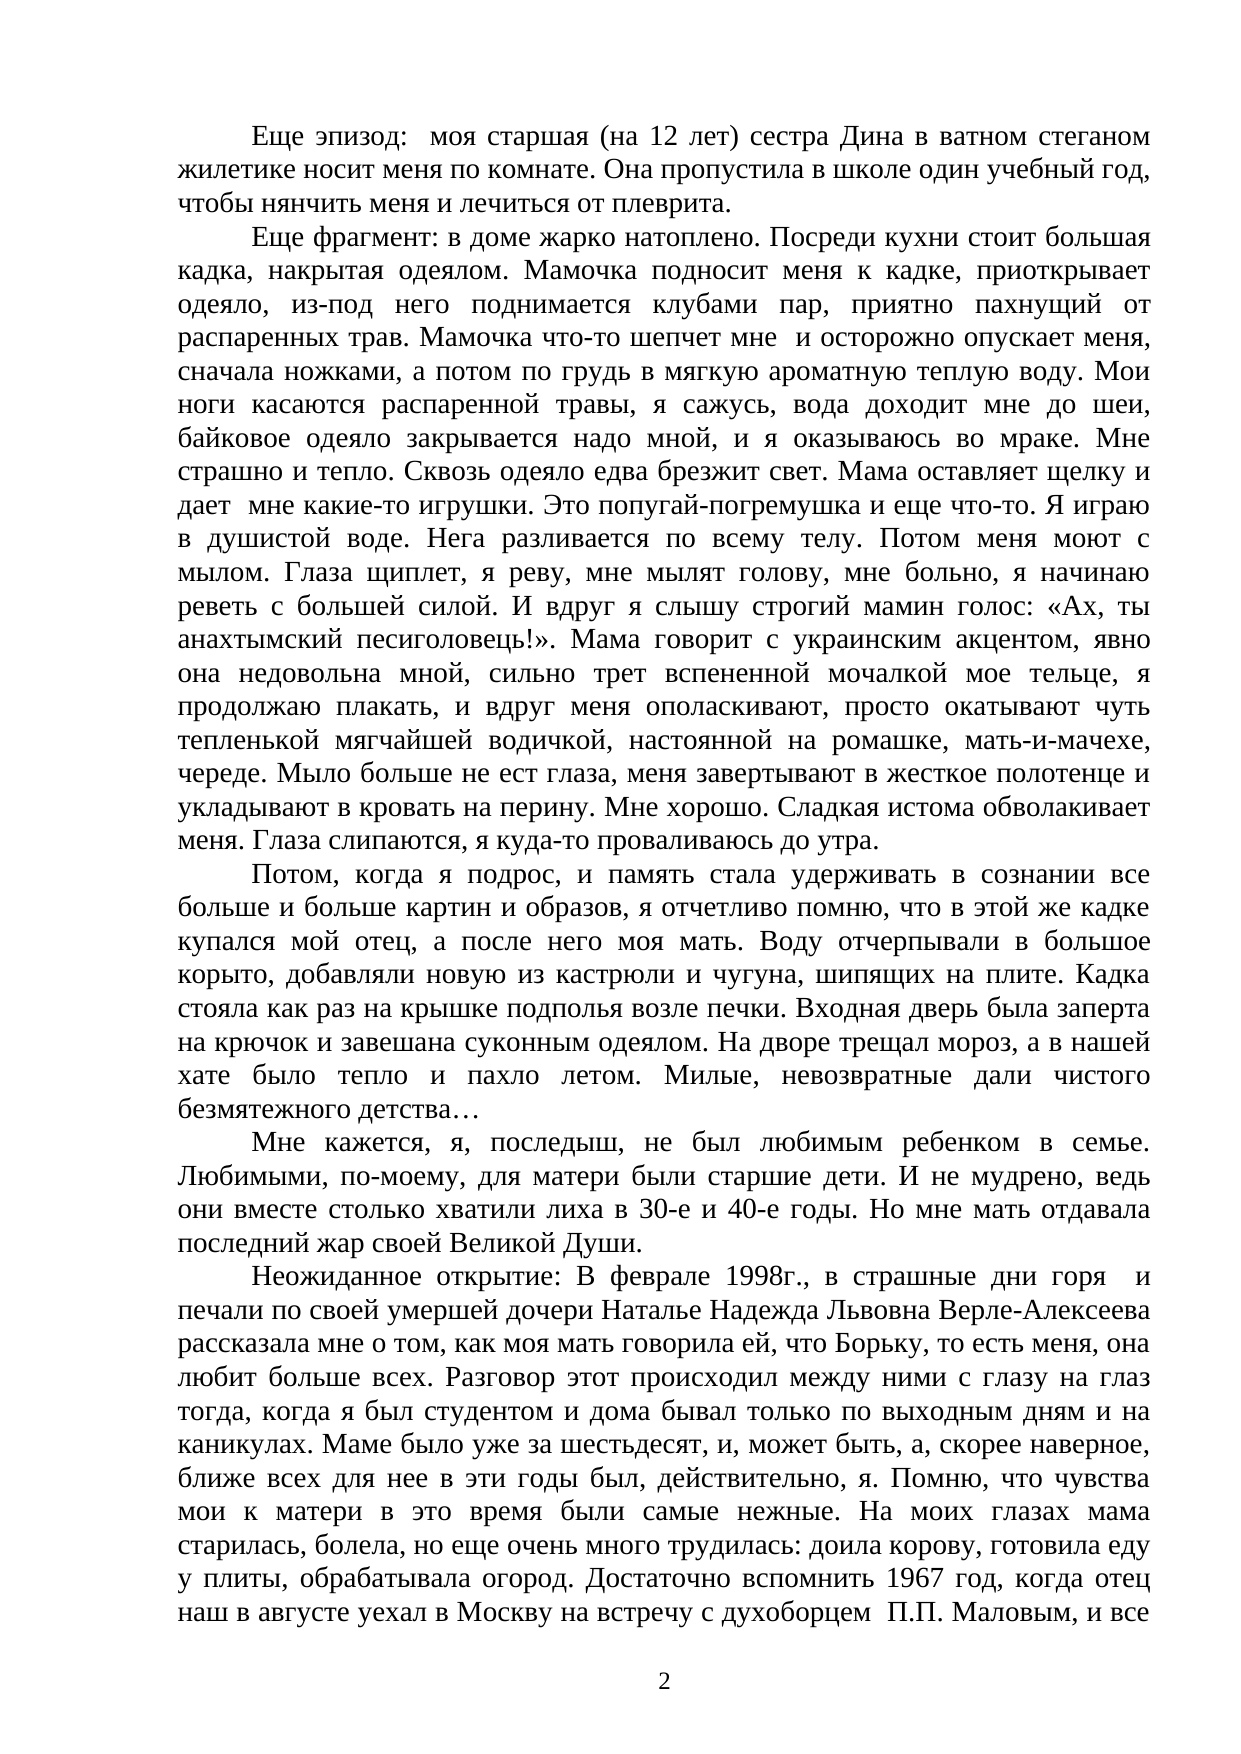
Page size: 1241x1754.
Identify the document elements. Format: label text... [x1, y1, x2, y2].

text Неожиданное открытие: В феврале 1998г., в страшные дни горя и печали по своей умершей дочери Наталье Надежда Львовна Верле-Алексеева рассказала мне о том, как моя мать говорила ей, что Борьку, то есть меня, она любит больше всех. Разговор этот происходил между ними с глазу на глаз тогда, когда я был студентом и дома бывал только по выходным дням и на каникулах. Маме было уже за шестьдесят, и, может быть, а, скорее наверное, ближе всех для нее в эти годы был, действительно, я. Помню, что чувства мои к матери в это время были самые нежные. На моих глазах мама старилась, болела, но еще очень много трудилась: доила корову, готовила еду у плиты, обрабатывала огород. Достаточно вспомнить 1967 год, когда отец наш в августе уехал в Москву на встречу с духоборцем П.П. Маловым, и все [177, 1258, 1152, 1627]
text Еще фрагмент: в доме жарко натоплено. Посреди кухни стоит большая кадка, накрытая одеялом. Мамочка подносит меня к кадке, приоткрывает одеяло, из-под него поднимается клубами пар, приятно пахнущий от распаренных трав. Мамочка что-то шепчет мне и осторожно опускает меня, сначала ножками, а потом по грудь в мягкую ароматную теплую воду. Мои ноги касаются распаренной травы, я сажусь, вода доходит мне до шеи, байковое одеяло закрывается надо мной, и я оказываюсь во мраке. Мне страшно и тепло. Сквозь одеяло едва брезжит свет. Мама оставляет щелку и дает мне какие-то игрушки. Это попугай-погремушка и еще что-то. Я играю в душистой воде. Нега разливается по всему телу. Потом меня моют с мылом. Глаза щиплет, я реву, мне мылят голову, мне больно, я начинаю реветь с большей силой. И вдруг я слышу строгий мамин голос: «Ах, ты анахтымский песиголовець!». Мама говорит с украинским акцентом, явно она недовольна мной, сильно трет вспененной мочалкой мое тельце, я продолжаю плакать, и вдруг меня ополаскивают, просто окатывают чуть тепленькой мягчайшей водичкой, настоянной на ромашке, мать-и-мачехе, череде. Мыло больше не ест глаза, меня завертывают в жесткое полотенце и укладывают в кровать на перину. Мне хорошо. Сладкая истома обволакивает меня. Глаза слипаются, я куда-то проваливаюсь до утра. [177, 219, 1152, 856]
text Мне кажется, я, последыш, не был любимым ребенком в семье. Любимыми, по-моему, для матери были старшие дети. И не мудрено, ведь они вместе столько хватили лиха в 30-е и 40-е годы. Но мне мать отдавала последний жар своей Великой Души. [177, 1124, 1152, 1258]
text Еще эпизод: моя старшая (на 12 лет) сестра Дина в ватном стеганом жилетике носит меня по комнате. Она пропустила в школе один учебный год, чтобы нянчить меня и лечиться от плеврита. [177, 118, 1152, 219]
text Потом, когда я подрос, и память стала удерживать в сознании все больше и больше картин и образов, я отчетливо помню, что в этой же кадке купался мой отец, а после него моя мать. Воду отчерпывали в большое корыто, добавляли новую из кастрюли и чугуна, шипящих на плите. Кадка стояла как раз на крышке подполья возле печки. Входная дверь была заперта на крючок и завешана суконным одеялом. На дворе трещал мороз, а в нашей хате было тепло и пахло летом. Милые, невозвратные дали чистого безмятежного детства… [177, 856, 1152, 1124]
